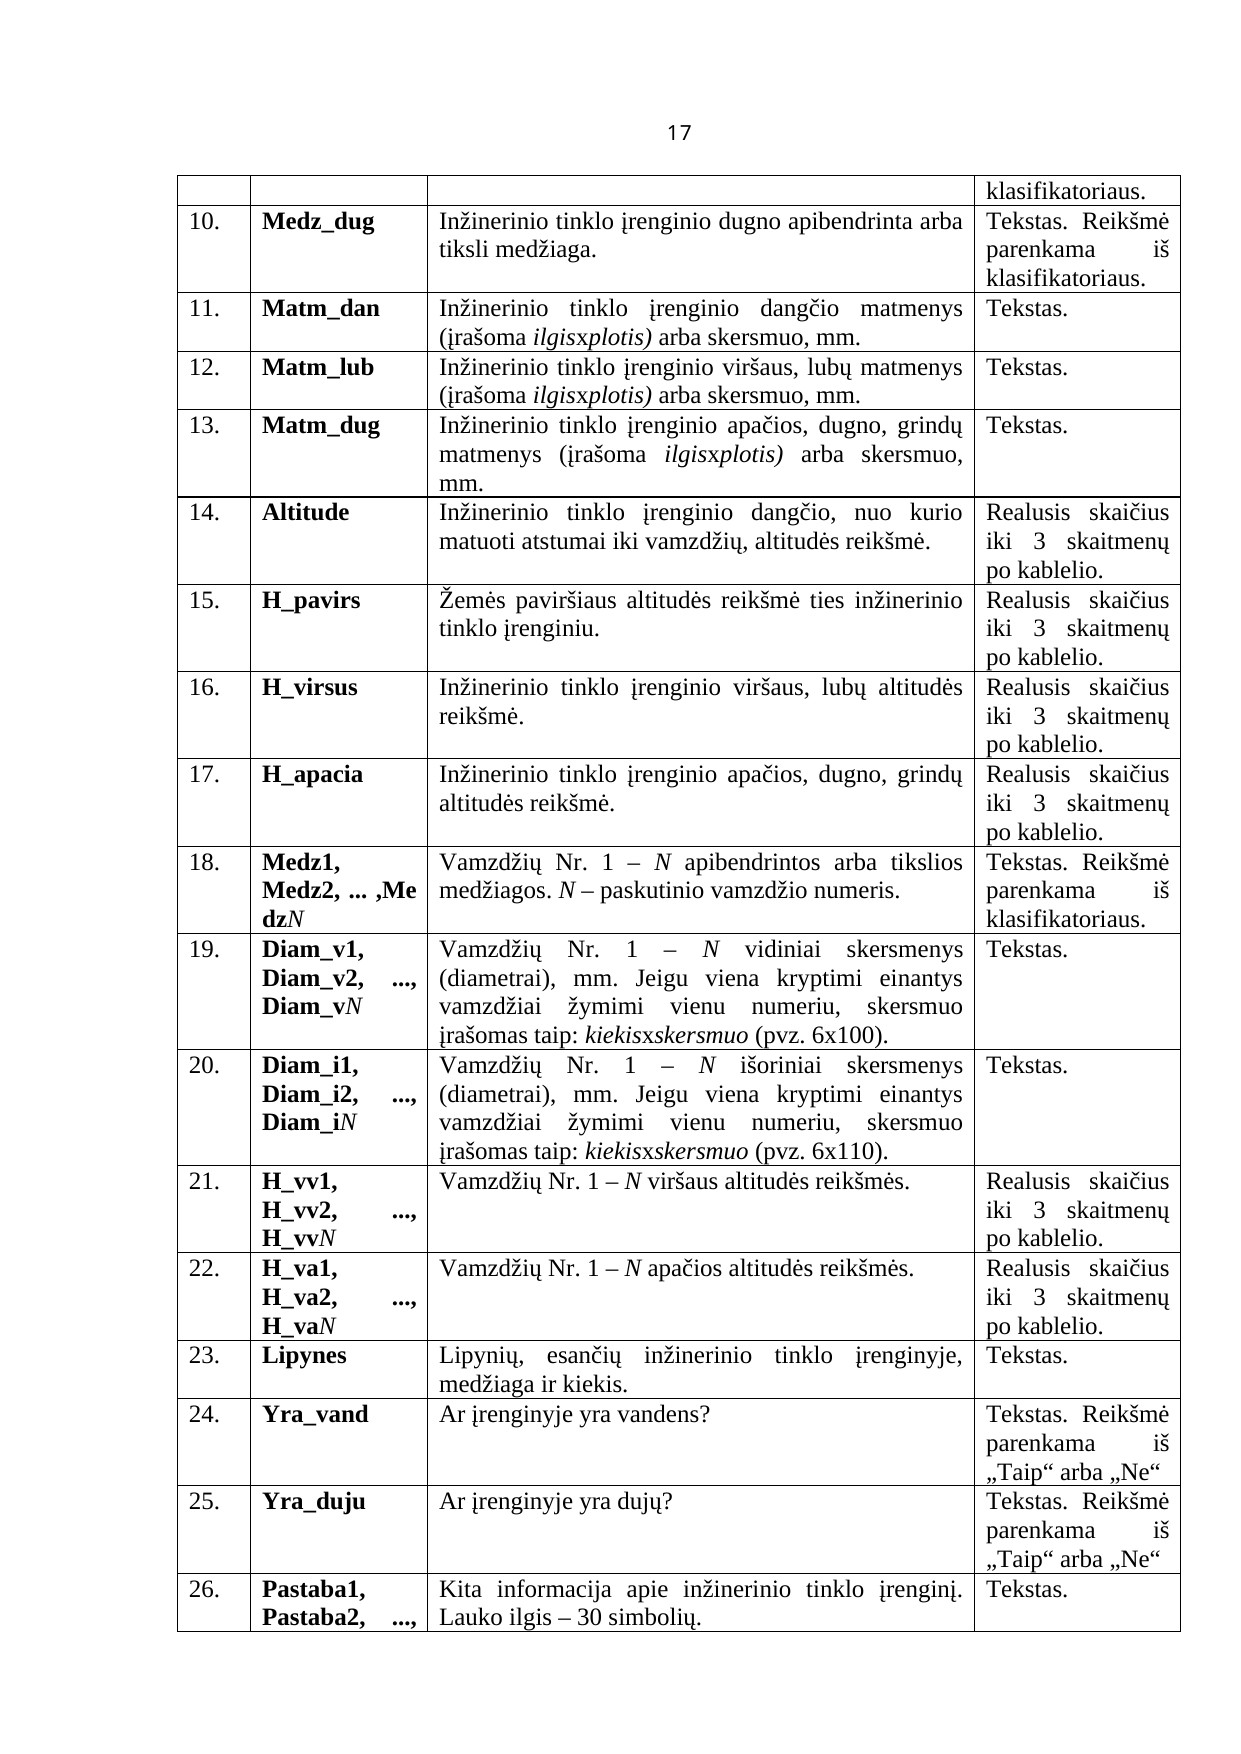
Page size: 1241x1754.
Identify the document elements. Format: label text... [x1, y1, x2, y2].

table_cell 24. [178, 1399, 250, 1485]
table_cell H_apacia [251, 759, 427, 846]
table_cell Inžinerinio tinklo įrenginio dugno apibendrinta arba tiksli medžiaga. [428, 206, 974, 292]
table_cell Inžinerinio tinklo įrenginio viršaus, lubų matmenys (įrašoma ilgisxplotis) arba skersmuo, mm. [428, 352, 974, 409]
table_cell Tekstas. [975, 1341, 1180, 1398]
table_cell Inžinerinio tinklo įrenginio apačios, dugno, grindų matmenys (įrašoma ilgisxplotis) arba skersmuo, mm. [428, 410, 974, 496]
table_cell Tekstas. Reikšmė parenkama iš „Taip“ arba „Ne“ [975, 1486, 1180, 1573]
table_cell 13. [178, 410, 250, 496]
table_cell Žemės paviršiaus altitudės reikšmė ties inžinerinio tinklo įrenginiu. [428, 585, 974, 671]
table_cell 21. [178, 1166, 250, 1252]
table_cell Tekstas. [975, 934, 1180, 1049]
table_cell Tekstas. Reikšmė parenkama iš klasifikatoriaus. [975, 847, 1180, 933]
table_cell Yra_duju [251, 1486, 427, 1573]
table_cell 19. [178, 934, 250, 1049]
table_cell Medz1, Medz2, ... ,MedzN [251, 847, 427, 933]
table_cell Lipynes [251, 1341, 427, 1398]
table_cell Realusis skaičius iki 3 skaitmenų po kablelio. [975, 1166, 1180, 1252]
table_cell 15. [178, 585, 250, 671]
table_cell Matm_dan [251, 293, 427, 351]
table_cell Tekstas. [975, 293, 1180, 351]
table_cell Vamzdžių Nr. 1 – N apibendrintos arba tikslios medžiagos. N – paskutinio vamzdžio numeris. [428, 847, 974, 933]
table_cell Inžinerinio tinklo įrenginio viršaus, lubų altitudės reikšmė. [428, 672, 974, 758]
table_cell 18. [178, 847, 250, 933]
table_cell Vamzdžių Nr. 1 – N viršaus altitudės reikšmės. [428, 1166, 974, 1252]
table_cell Tekstas. [975, 1050, 1180, 1165]
table_cell Tekstas. [975, 1574, 1180, 1631]
table_cell 11. [178, 293, 250, 351]
table_cell Altitude [251, 498, 427, 584]
table_cell Ar įrenginyje yra dujų? [428, 1486, 974, 1573]
table_cell Kita informacija apie inžinerinio tinklo įrenginį. Lauko ilgis – 30 simbolių. [428, 1574, 974, 1631]
table_cell [178, 176, 250, 205]
table_cell 26. [178, 1574, 250, 1631]
table_cell Realusis skaičius iki 3 skaitmenų po kablelio. [975, 585, 1180, 671]
table_cell klasifikatoriaus. [975, 176, 1180, 205]
table_cell Realusis skaičius iki 3 skaitmenų po kablelio. [975, 498, 1180, 584]
table_cell Vamzdžių Nr. 1 – N apačios altitudės reikšmės. [428, 1253, 974, 1339]
table_cell [251, 176, 427, 205]
table_cell Matm_lub [251, 352, 427, 409]
table_cell 14. [178, 498, 250, 584]
table_cell [428, 176, 974, 205]
table_cell Inžinerinio tinklo įrenginio dangčio matmenys (įrašoma ilgisxplotis) arba skersmuo, mm. [428, 293, 974, 351]
table_cell Tekstas. [975, 410, 1180, 496]
table_cell Ar įrenginyje yra vandens? [428, 1399, 974, 1485]
table_cell Lipynių, esančių inžinerinio tinklo įrenginyje, medžiaga ir kiekis. [428, 1341, 974, 1398]
table_cell 25. [178, 1486, 250, 1573]
table_cell Vamzdžių Nr. 1 – N vidiniai skersmenys (diametrai), mm. Jeigu viena kryptimi einantys vamzdžiai žymimi vienu numeriu, skersmuo įrašomas taip: kiekisxskersmuo (pvz. 6x100). [428, 934, 974, 1049]
table_cell H_va1, H_va2, ..., H_vaN [251, 1253, 427, 1339]
table_cell 23. [178, 1341, 250, 1398]
table_cell Pastaba1, Pastaba2, ..., [251, 1574, 427, 1631]
table_cell Matm_dug [251, 410, 427, 496]
table_cell Diam_i1, Diam_i2, ..., Diam_iN [251, 1050, 427, 1165]
table_cell Vamzdžių Nr. 1 – N išoriniai skersmenys (diametrai), mm. Jeigu viena kryptimi einantys vamzdžiai žymimi vienu numeriu, skersmuo įrašomas taip: kiekisxskersmuo (pvz. 6x110). [428, 1050, 974, 1165]
table_cell Inžinerinio tinklo įrenginio apačios, dugno, grindų altitudės reikšmė. [428, 759, 974, 846]
table_cell Tekstas. [975, 352, 1180, 409]
table_cell 10. [178, 206, 250, 292]
table_cell Realusis skaičius iki 3 skaitmenų po kablelio. [975, 1253, 1180, 1339]
table_cell H_pavirs [251, 585, 427, 671]
table_cell Tekstas. Reikšmė parenkama iš klasifikatoriaus. [975, 206, 1180, 292]
table_cell H_virsus [251, 672, 427, 758]
table_cell Inžinerinio tinklo įrenginio dangčio, nuo kurio matuoti atstumai iki vamzdžių, altitudės reikšmė. [428, 498, 974, 584]
table_cell Yra_vand [251, 1399, 427, 1485]
table_cell Diam_v1, Diam_v2, ..., Diam_vN [251, 934, 427, 1049]
table_cell Realusis skaičius iki 3 skaitmenų po kablelio. [975, 759, 1180, 846]
table_cell Realusis skaičius iki 3 skaitmenų po kablelio. [975, 672, 1180, 758]
table_cell 20. [178, 1050, 250, 1165]
table_cell 12. [178, 352, 250, 409]
table_cell Tekstas. Reikšmė parenkama iš „Taip“ arba „Ne“ [975, 1399, 1180, 1485]
table_cell H_vv1, H_vv2, ..., H_vvN [251, 1166, 427, 1252]
table_cell Medz_dug [251, 206, 427, 292]
table_cell 22. [178, 1253, 250, 1339]
table_cell 17. [178, 759, 250, 846]
table_cell 16. [178, 672, 250, 758]
